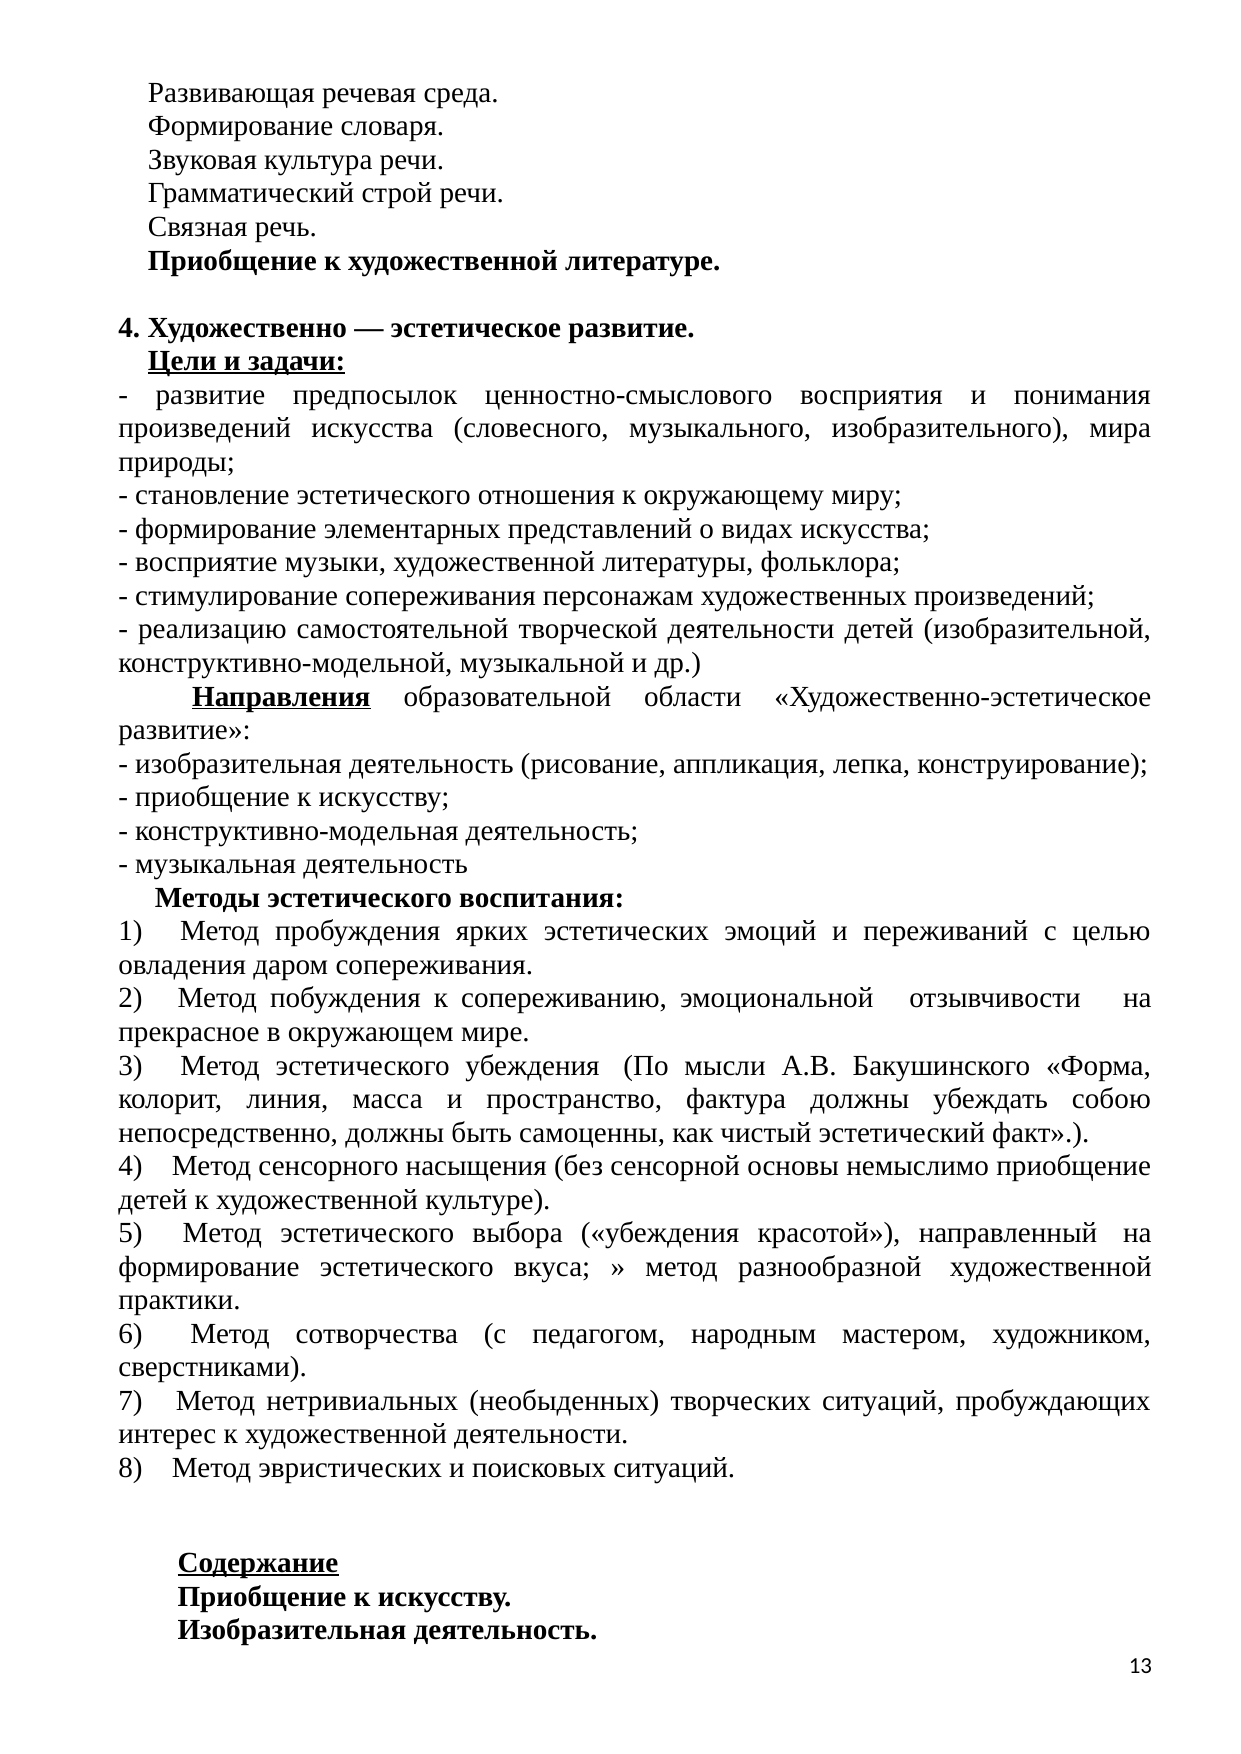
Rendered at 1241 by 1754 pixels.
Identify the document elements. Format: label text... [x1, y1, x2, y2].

text - реализацию самостоятельной творческой деятельности детей (изобразительной, конструктивно-модельной, музыкальной и др.) [118, 612, 1152, 679]
text 1) Метод пробуждения ярких эстетических эмоций и переживаний с целью овладения даром сопереживания. [118, 913, 1152, 981]
text Направления образовательной области «Художественно-эстетическое развитие»: [118, 679, 1152, 746]
text - стимулирование сопереживания персонажам художественных произведений; [118, 578, 1152, 612]
text Изобразительная деятельность. [148, 1612, 1152, 1646]
text - становление эстетического отношения к окружающему миру; [118, 477, 1152, 511]
text 4) Метод сенсорного насыщения (без сенсорной основы немыслимо приобщение детей к художественной культуре). [118, 1148, 1152, 1215]
text Грамматический строй речи. [118, 176, 1152, 209]
text - изобразительная деятельность (рисование, аппликация, лепка, конструирование); [118, 746, 1152, 779]
text Развивающая речевая среда. [118, 75, 1152, 108]
text 5) Метод эстетического выбора («убеждения красотой»), направленный на формирование эстетического вкуса; » метод разнообразной художественной практики. [118, 1215, 1152, 1316]
text - музыкальная деятельность [118, 846, 1152, 880]
text - развитие предпосылок ценностно-смыслового восприятия и понимания произведений искусства (словесного, музыкального, изобразительного), мира природы; [118, 377, 1152, 477]
text - восприятие музыки, художественной литературы, фольклора; [118, 544, 1152, 578]
text Формирование словаря. [118, 108, 1152, 142]
text - приобщение к искусству; [118, 779, 1152, 813]
text Приобщение к искусству. [148, 1579, 1152, 1612]
text - конструктивно-модельная деятельность; [118, 813, 1152, 846]
text 4. Художественно — эстетическое развитие. [118, 310, 1152, 343]
text 6) Метод сотворчества (с педагогом, народным мастером, художником, сверстниками). [118, 1316, 1152, 1383]
text 8) Метод эвристических и поисковых ситуаций. [118, 1450, 1152, 1484]
text Цели и задачи: [118, 343, 1152, 377]
text - формирование элементарных представлений о видах искусства; [118, 511, 1152, 544]
text 3) Метод эстетического убеждения (По мысли А.В. Бакушинского «Форма, колорит, линия, масса и пространство, фактура должны убеждать собою непосредственно, должны быть самоценны, как чистый эстетический факт».). [118, 1048, 1152, 1148]
text Связная речь. [118, 209, 1152, 243]
text Приобщение к художественной литературе. [118, 243, 1152, 276]
text 2) Метод побуждения к сопереживанию, эмоциональной отзывчивости на прекрасное в окружающем мире. [118, 981, 1152, 1048]
text 7) Метод нетривиальных (необыденных) творческих ситуаций, пробуждающих интерес к художественной деятельности. [118, 1383, 1152, 1450]
text Звуковая культура речи. [118, 142, 1152, 176]
text Методы эстетического воспитания: [118, 880, 1152, 913]
text Содержание [148, 1545, 1152, 1579]
